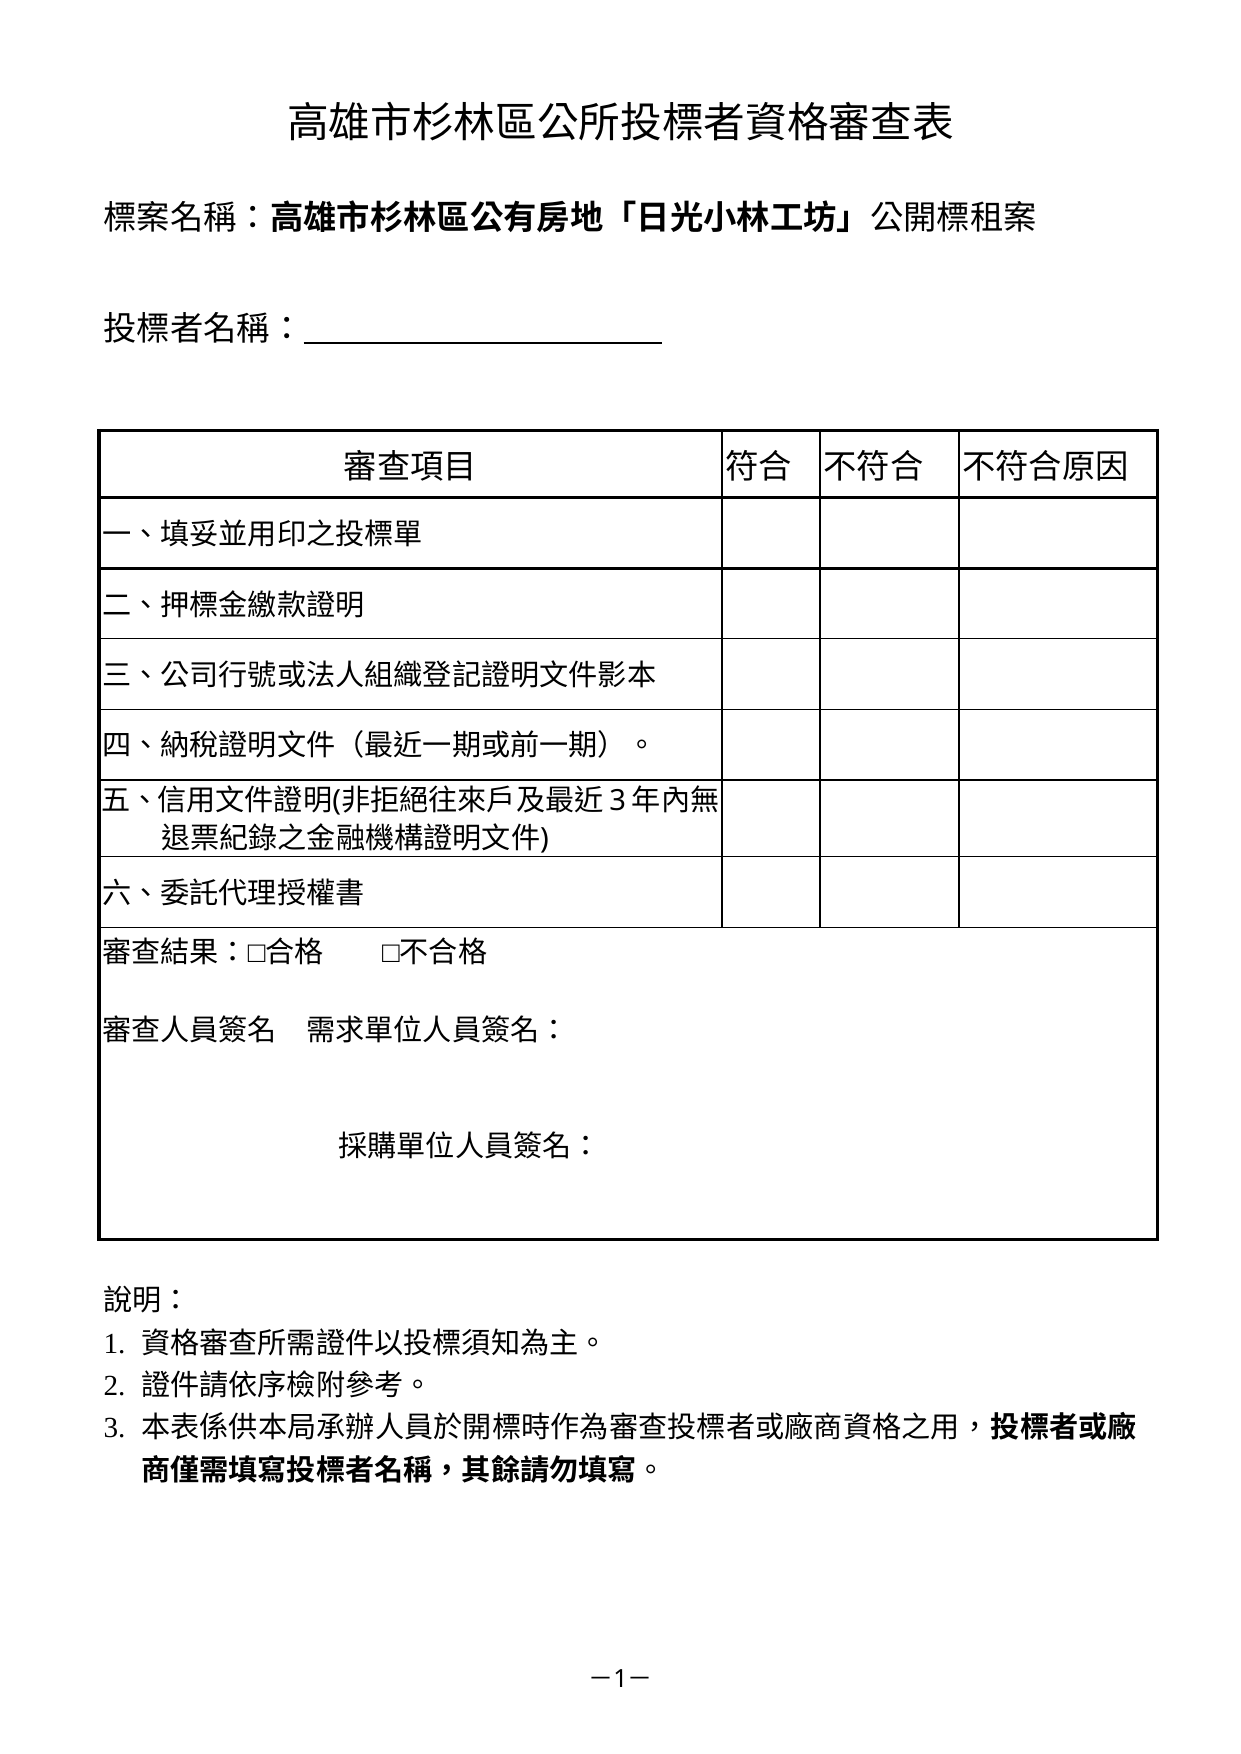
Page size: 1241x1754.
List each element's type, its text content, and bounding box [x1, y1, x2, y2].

table_cell 三、公司行號或法人組織登記證明文件影本 [101, 639, 721, 708]
table_cell [960, 781, 1156, 856]
table_cell [723, 639, 819, 708]
table_cell [821, 639, 958, 708]
text 投標者名稱： [103, 301, 1137, 349]
table_cell [821, 499, 958, 567]
text 標案名稱：高雄市杉林區公有房地「日光小林工坊」公開標租案 [103, 191, 1137, 239]
text 說明： [103, 1277, 1137, 1319]
table_cell [821, 781, 958, 856]
table_cell [723, 781, 819, 856]
table_cell 審查結果：□合格 □不合格 審查人員簽名 需求單位人員簽名： 採購單位人員簽名： [101, 928, 1156, 1237]
table_cell [723, 499, 819, 567]
table_cell [723, 710, 819, 779]
table_cell [960, 639, 1156, 708]
table_cell 一、填妥並用印之投標單 [101, 499, 721, 567]
table_header 不符合 [821, 432, 958, 496]
table_cell 二、押標金繳款證明 [101, 570, 721, 638]
table_header 不符合原因 [960, 432, 1156, 496]
list 資格審查所需證件以投標須知為主。 [103, 1319, 1137, 1362]
table_header 審查項目 [101, 432, 721, 496]
table_cell 四、納稅證明文件（最近一期或前一期）。 [101, 710, 721, 779]
table_cell [821, 570, 958, 638]
table_cell [723, 570, 819, 638]
list 證件請依序檢附參考。 [103, 1362, 1137, 1404]
list 本表係供本局承辦人員於開標時作為審查投標者或廠商資格之用，投標者或廠商僅需填寫投標者名稱，其餘請勿填寫。 [103, 1404, 1137, 1488]
table_cell [821, 857, 958, 927]
table_cell 五、信用文件證明(非拒絕往來戶及最近3年內無退票紀錄之金融機構證明文件) [101, 781, 721, 856]
table_cell [723, 857, 819, 927]
table_cell [960, 499, 1156, 567]
table_cell [960, 710, 1156, 779]
table_cell 六、委託代理授權書 [101, 857, 721, 927]
text 高雄市杉林區公所投標者資格審查表 [59, 59, 1137, 149]
table_cell [821, 710, 958, 779]
table_header 符合 [723, 432, 819, 496]
table_cell [960, 570, 1156, 638]
table_cell [960, 857, 1156, 927]
